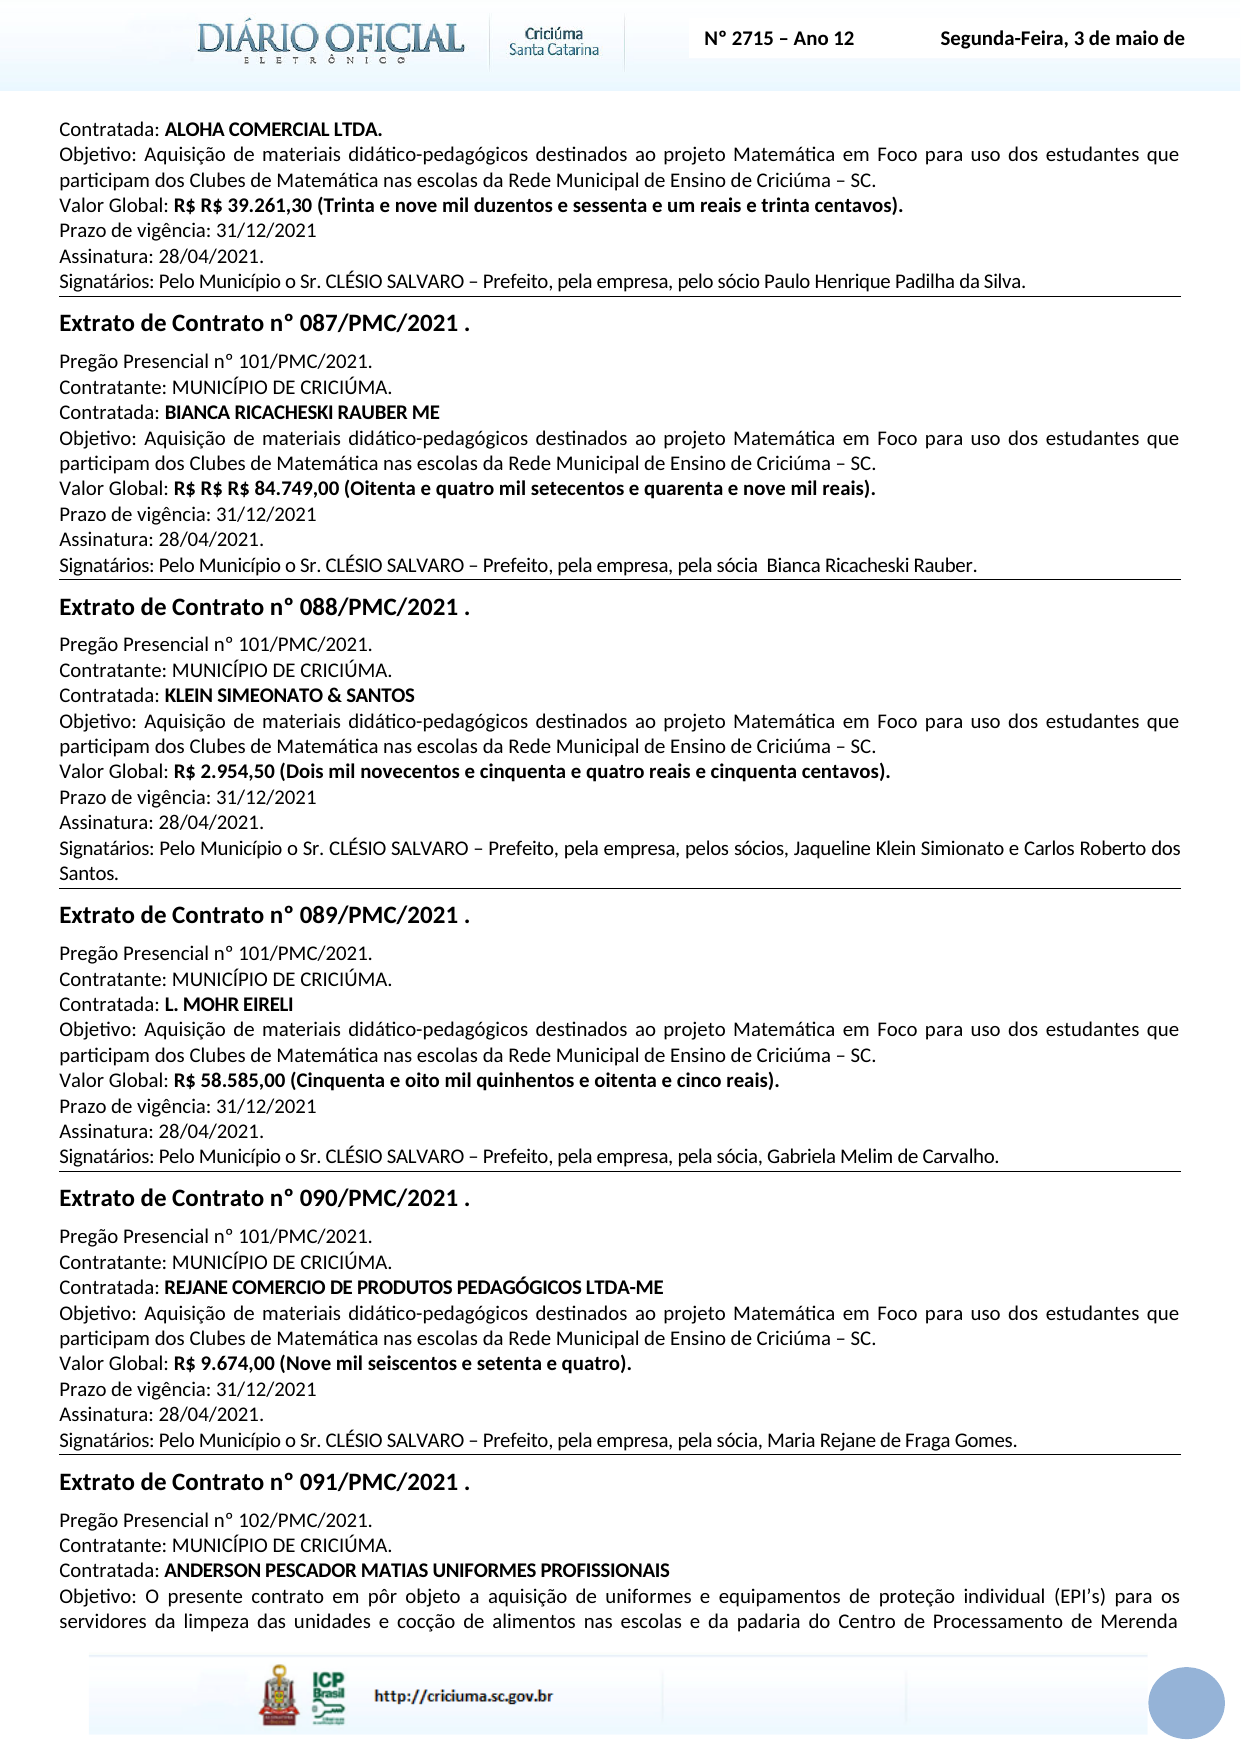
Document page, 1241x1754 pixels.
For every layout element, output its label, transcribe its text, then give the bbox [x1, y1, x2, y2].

text Prazo de vigência: 31/12/2021 [59, 1376, 1181, 1401]
text Objetivo: Aquisição de materiais didático-pedagógicos destinados ao projeto Matemática em Foco para uso dos estudantes que participam dos Clubes de Matemática nas escolas da Rede Municipal de Ensino de Criciúma – SC. [59, 708, 1181, 759]
text Pregão Presencial nº 101/PMC/2021. [59, 348, 1181, 374]
text Contratante: MUNICÍPIO DE CRICIÚMA. [59, 1249, 1181, 1274]
text Signatários: Pelo Município o Sr. CLÉSIO SALVARO – Prefeito, pela empresa, pela sócia, Maria Rejane de Fraga Gomes. [59, 1427, 1181, 1454]
text Assinatura: 28/04/2021. [59, 1118, 1181, 1144]
text Pregão Presencial nº 102/PMC/2021. [59, 1507, 1181, 1532]
text Extrato de Contrato nº 089/PMC/2021 . [59, 899, 1181, 930]
text Valor Global: R$ R$ R$ 84.749,00 (Oitenta e quatro mil setecentos e quarenta e nove mil reais). [59, 476, 1181, 501]
text Contratante: MUNICÍPIO DE CRICIÚMA. [59, 374, 1181, 399]
text Objetivo: Aquisição de materiais didático-pedagógicos destinados ao projeto Matemática em Foco para uso dos estudantes que participam dos Clubes de Matemática nas escolas da Rede Municipal de Ensino de Criciúma – SC. [59, 141, 1181, 192]
text Contratante: MUNICÍPIO DE CRICIÚMA. [59, 966, 1181, 991]
text Contratante: MUNICÍPIO DE CRICIÚMA. [59, 1532, 1181, 1558]
text Prazo de vigência: 31/12/2021 [59, 218, 1181, 243]
text Extrato de Contrato nº 091/PMC/2021 . [59, 1466, 1181, 1496]
text Pregão Presencial nº 101/PMC/2021. [59, 632, 1181, 657]
text Pregão Presencial nº 101/PMC/2021. [59, 940, 1181, 966]
text Valor Global: R$ 58.585,00 (Cinquenta e oito mil quinhentos e oitenta e cinco reais). [59, 1067, 1181, 1093]
text Assinatura: 28/04/2021. [59, 243, 1181, 268]
text Extrato de Contrato nº 090/PMC/2021 . [59, 1183, 1181, 1213]
text Contratada: L. MOHR EIRELI [59, 991, 1181, 1017]
text Prazo de vigência: 31/12/2021 [59, 784, 1181, 809]
text Prazo de vigência: 31/12/2021 [59, 1093, 1181, 1118]
text Objetivo: Aquisição de materiais didático-pedagógicos destinados ao projeto Matemática em Foco para uso dos estudantes que participam dos Clubes de Matemática nas escolas da Rede Municipal de Ensino de Criciúma – SC. [59, 425, 1181, 476]
text Objetivo: Aquisição de materiais didático-pedagógicos destinados ao projeto Matemática em Foco para uso dos estudantes que participam dos Clubes de Matemática nas escolas da Rede Municipal de Ensino de Criciúma – SC. [59, 1017, 1181, 1067]
text Prazo de vigência: 31/12/2021 [59, 501, 1181, 526]
text Contratada: BIANCA RICACHESKI RAUBER ME [59, 399, 1181, 425]
text Pregão Presencial nº 101/PMC/2021. [59, 1223, 1181, 1249]
text Valor Global: R$ 9.674,00 (Nove mil seiscentos e setenta e quatro). [59, 1351, 1181, 1376]
text Assinatura: 28/04/2021. [59, 526, 1181, 552]
text Objetivo: O presente contrato em pôr objeto a aquisição de uniformes e equipamentos de proteção individual (EPI’s) para os servidores da limpeza das unidades e cocção de alimentos nas escolas e da padaria do Centro de Processamento de Merenda [59, 1583, 1181, 1634]
text Signatários: Pelo Município o Sr. CLÉSIO SALVARO – Prefeito, pela empresa, pelo sócio Paulo Henrique Padilha da Silva. [59, 268, 1181, 296]
text Contratada: ALOHA COMERCIAL LTDA. [59, 116, 1181, 141]
text Contratada: REJANE COMERCIO DE PRODUTOS PEDAGÓGICOS LTDA-ME [59, 1274, 1181, 1300]
text Contratada: KLEIN SIMEONATO & SANTOS [59, 682, 1181, 708]
text Extrato de Contrato nº 087/PMC/2021 . [59, 307, 1181, 338]
text Contratada: ANDERSON PESCADOR MATIAS UNIFORMES PROFISSIONAIS [59, 1558, 1181, 1583]
text Contratante: MUNICÍPIO DE CRICIÚMA. [59, 657, 1181, 682]
text Assinatura: 28/04/2021. [59, 809, 1181, 835]
text Signatários: Pelo Município o Sr. CLÉSIO SALVARO – Prefeito, pela empresa, pela sócia, Gabriela Melim de Carvalho. [59, 1144, 1181, 1171]
text Assinatura: 28/04/2021. [59, 1401, 1181, 1427]
text Signatários: Pelo Município o Sr. CLÉSIO SALVARO – Prefeito, pela empresa, pela sócia Bianca Ricacheski Rauber. [59, 552, 1181, 579]
text Valor Global: R$ R$ 39.261,30 (Trinta e nove mil duzentos e sessenta e um reais e trinta centavos). [59, 192, 1181, 218]
text Valor Global: R$ 2.954,50 (Dois mil novecentos e cinquenta e quatro reais e cinquenta centavos). [59, 759, 1181, 784]
text Objetivo: Aquisição de materiais didático-pedagógicos destinados ao projeto Matemática em Foco para uso dos estudantes que participam dos Clubes de Matemática nas escolas da Rede Municipal de Ensino de Criciúma – SC. [59, 1300, 1181, 1351]
text Signatários: Pelo Município o Sr. CLÉSIO SALVARO – Prefeito, pela empresa, pelos sócios, Jaqueline Klein Simionato e Carlos Roberto dos Santos. [59, 835, 1181, 888]
text Extrato de Contrato nº 088/PMC/2021 . [59, 591, 1181, 621]
